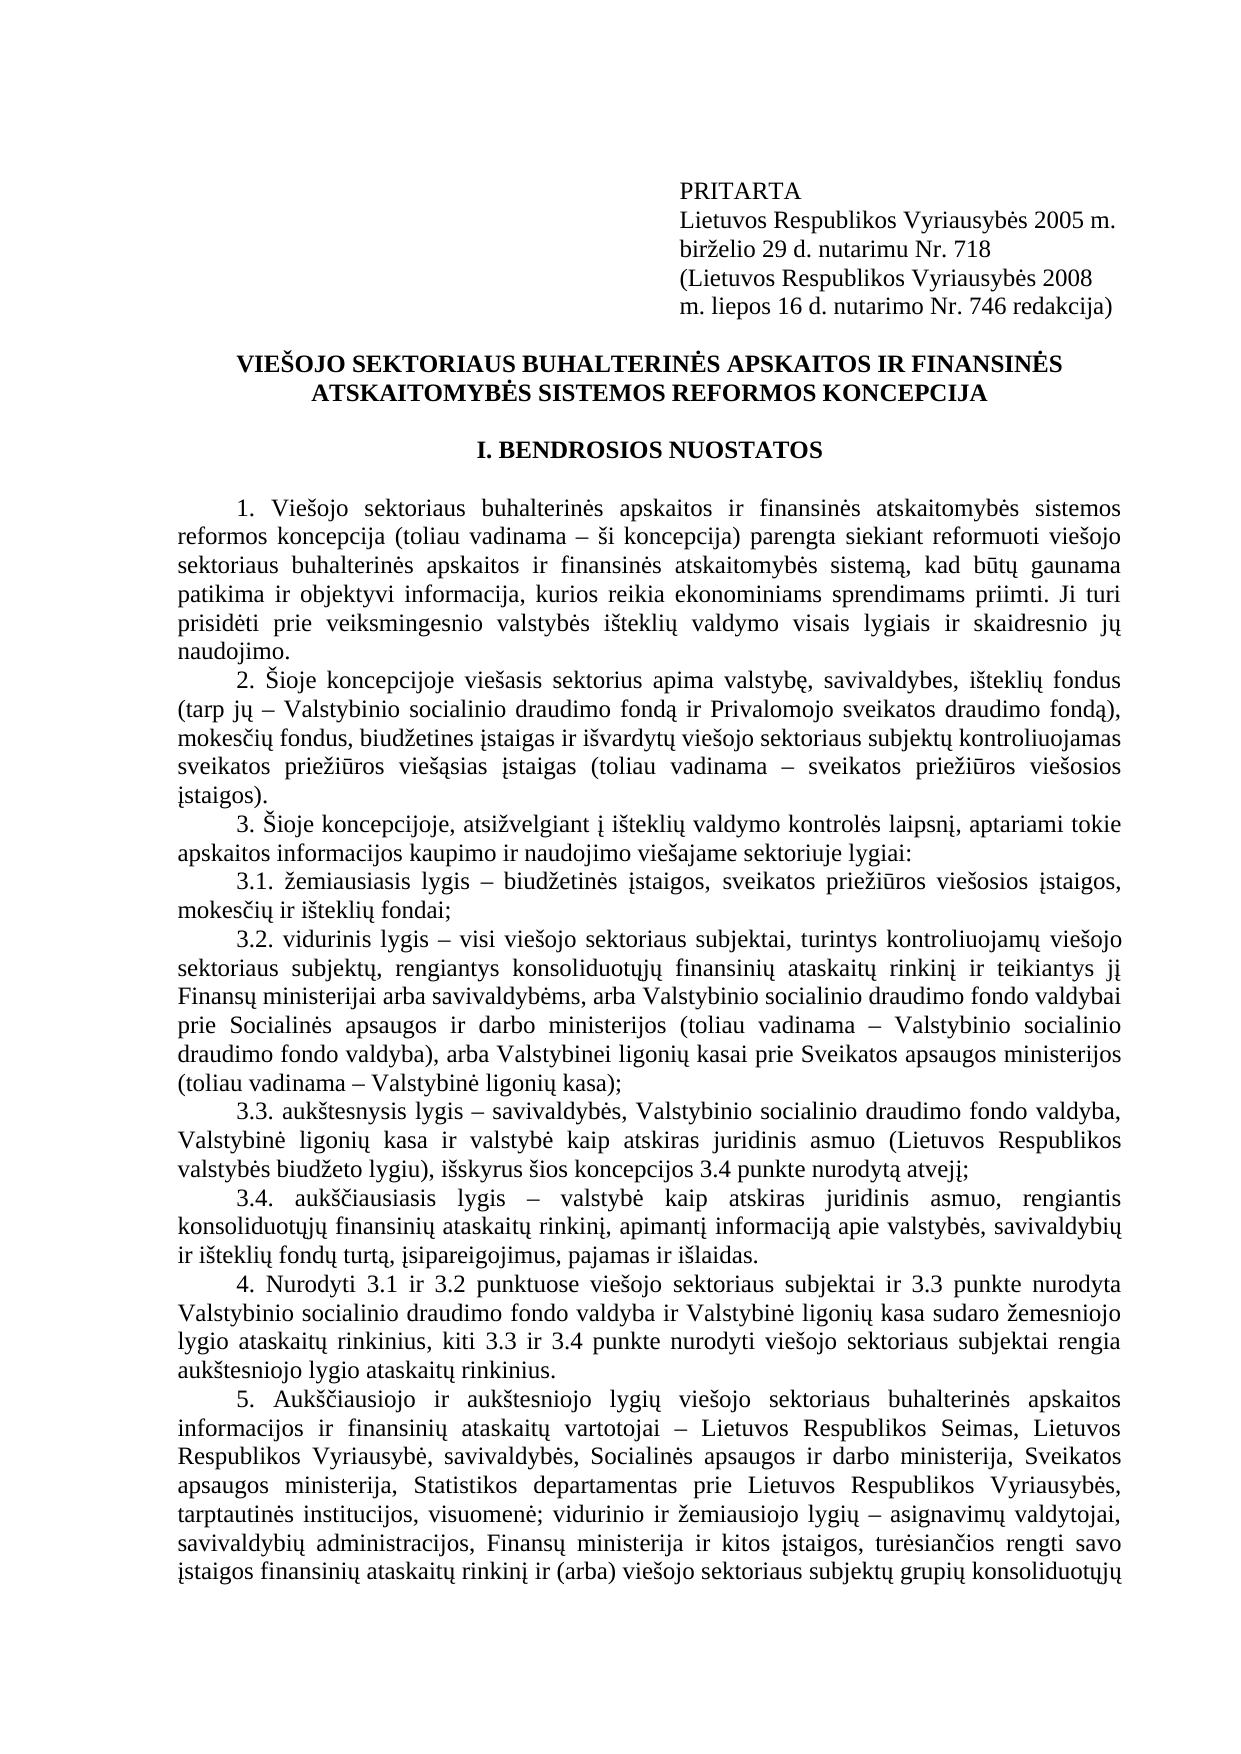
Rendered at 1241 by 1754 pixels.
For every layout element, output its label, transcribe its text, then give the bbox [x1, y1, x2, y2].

text 3.3. aukštesnysis lygis – savivaldybės, Valstybinio socialinio draudimo fondo valdyba, Valstybinė ligonių kasa ir valstybė kaip atskiras juridinis asmuo (Lietuvos Respublikos valstybės biudžeto lygiu), išskyrus šios koncepcijos 3.4 punkte nurodytą atvejį; [177, 1096, 1122, 1183]
text 3.4. aukščiausiasis lygis – valstybė kaip atskiras juridinis asmuo, rengiantis konsoliduotųjų finansinių ataskaitų rinkinį, apimantį informaciją apie valstybės, savivaldybių ir išteklių fondų turtą, įsipareigojimus, pajamas ir išlaidas. [177, 1183, 1122, 1269]
text (Lietuvos Respublikos Vyriausybės 2008 m. liepos 16 d. nutarimo Nr. 746 redakcija) [679, 263, 1122, 320]
text 3. Šioje koncepcijoje, atsižvelgiant į išteklių valdymo kontrolės laipsnį, aptariami tokie apskaitos informacijos kaupimo ir naudojimo viešajame sektoriuje lygiai: [177, 809, 1122, 866]
text 1. Viešojo sektoriaus buhalterinės apskaitos ir finansinės atskaitomybės sistemos reformos koncepcija (toliau vadinama – ši koncepcija) parengta siekiant reformuoti viešojo sektoriaus buhalterinės apskaitos ir finansinės atskaitomybės sistemą, kad būtų gaunama patikima ir objektyvi informacija, kurios reikia ekonominiams sprendimams priimti. Ji turi prisidėti prie veiksmingesnio valstybės išteklių valdymo visais lygiais ir skaidresnio jų naudojimo. [177, 493, 1122, 665]
text pritarta [679, 176, 1122, 205]
text I. BENDROSIOS NUOSTATOS [177, 435, 1122, 464]
text 3.2. vidurinis lygis – visi viešojo sektoriaus subjektai, turintys kontroliuojamų viešojo sektoriaus subjektų, rengiantys konsoliduotųjų finansinių ataskaitų rinkinį ir teikiantys jį Finansų ministerijai arba savivaldybėms, arba Valstybinio socialinio draudimo fondo valdybai prie Socialinės apsaugos ir darbo ministerijos (toliau vadinama – Valstybinio socialinio draudimo fondo valdyba), arba Valstybinei ligonių kasai prie Sveikatos apsaugos ministerijos (toliau vadinama – Valstybinė ligonių kasa); [177, 924, 1122, 1096]
text 2. Šioje koncepcijoje viešasis sektorius apima valstybę, savivaldybes, išteklių fondus (tarp jų – Valstybinio socialinio draudimo fondą ir Privalomojo sveikatos draudimo fondą), mokesčių fondus, biudžetines įstaigas ir išvardytų viešojo sektoriaus subjektų kontroliuojamas sveikatos priežiūros viešąsias įstaigas (toliau vadinama – sveikatos priežiūros viešosios įstaigos). [177, 665, 1122, 809]
text 5. Aukščiausiojo ir aukštesniojo lygių viešojo sektoriaus buhalterinės apskaitos informacijos ir finansinių ataskaitų vartotojai – Lietuvos Respublikos Seimas, Lietuvos Respublikos Vyriausybė, savivaldybės, Socialinės apsaugos ir darbo ministerija, Sveikatos apsaugos ministerija, Statistikos departamentas prie Lietuvos Respublikos Vyriausybės, tarptautinės institucijos, visuomenė; vidurinio ir žemiausiojo lygių – asignavimų valdytojai, savivaldybių administracijos, Finansų ministerija ir kitos įstaigos, turėsiančios rengti savo įstaigos finansinių ataskaitų rinkinį ir (arba) viešojo sektoriaus subjektų grupių konsoliduotųjų [177, 1384, 1122, 1585]
text viešojo sektoriaus buhalterinės apskaitos ir finansinės atskaitomybės sistemos reformos koncepcija [177, 349, 1122, 406]
text 4. Nurodyti 3.1 ir 3.2 punktuose viešojo sektoriaus subjektai ir 3.3 punkte nurodyta Valstybinio socialinio draudimo fondo valdyba ir Valstybinė ligonių kasa sudaro žemesniojo lygio ataskaitų rinkinius, kiti 3.3 ir 3.4 punkte nurodyti viešojo sektoriaus subjektai rengia aukštesniojo lygio ataskaitų rinkinius. [177, 1269, 1122, 1384]
text Lietuvos Respublikos Vyriausybės 2005 m. birželio 29 d. nutarimu Nr. 718 [679, 205, 1122, 263]
text 3.1. žemiausiasis lygis – biudžetinės įstaigos, sveikatos priežiūros viešosios įstaigos, mokesčių ir išteklių fondai; [177, 866, 1122, 924]
